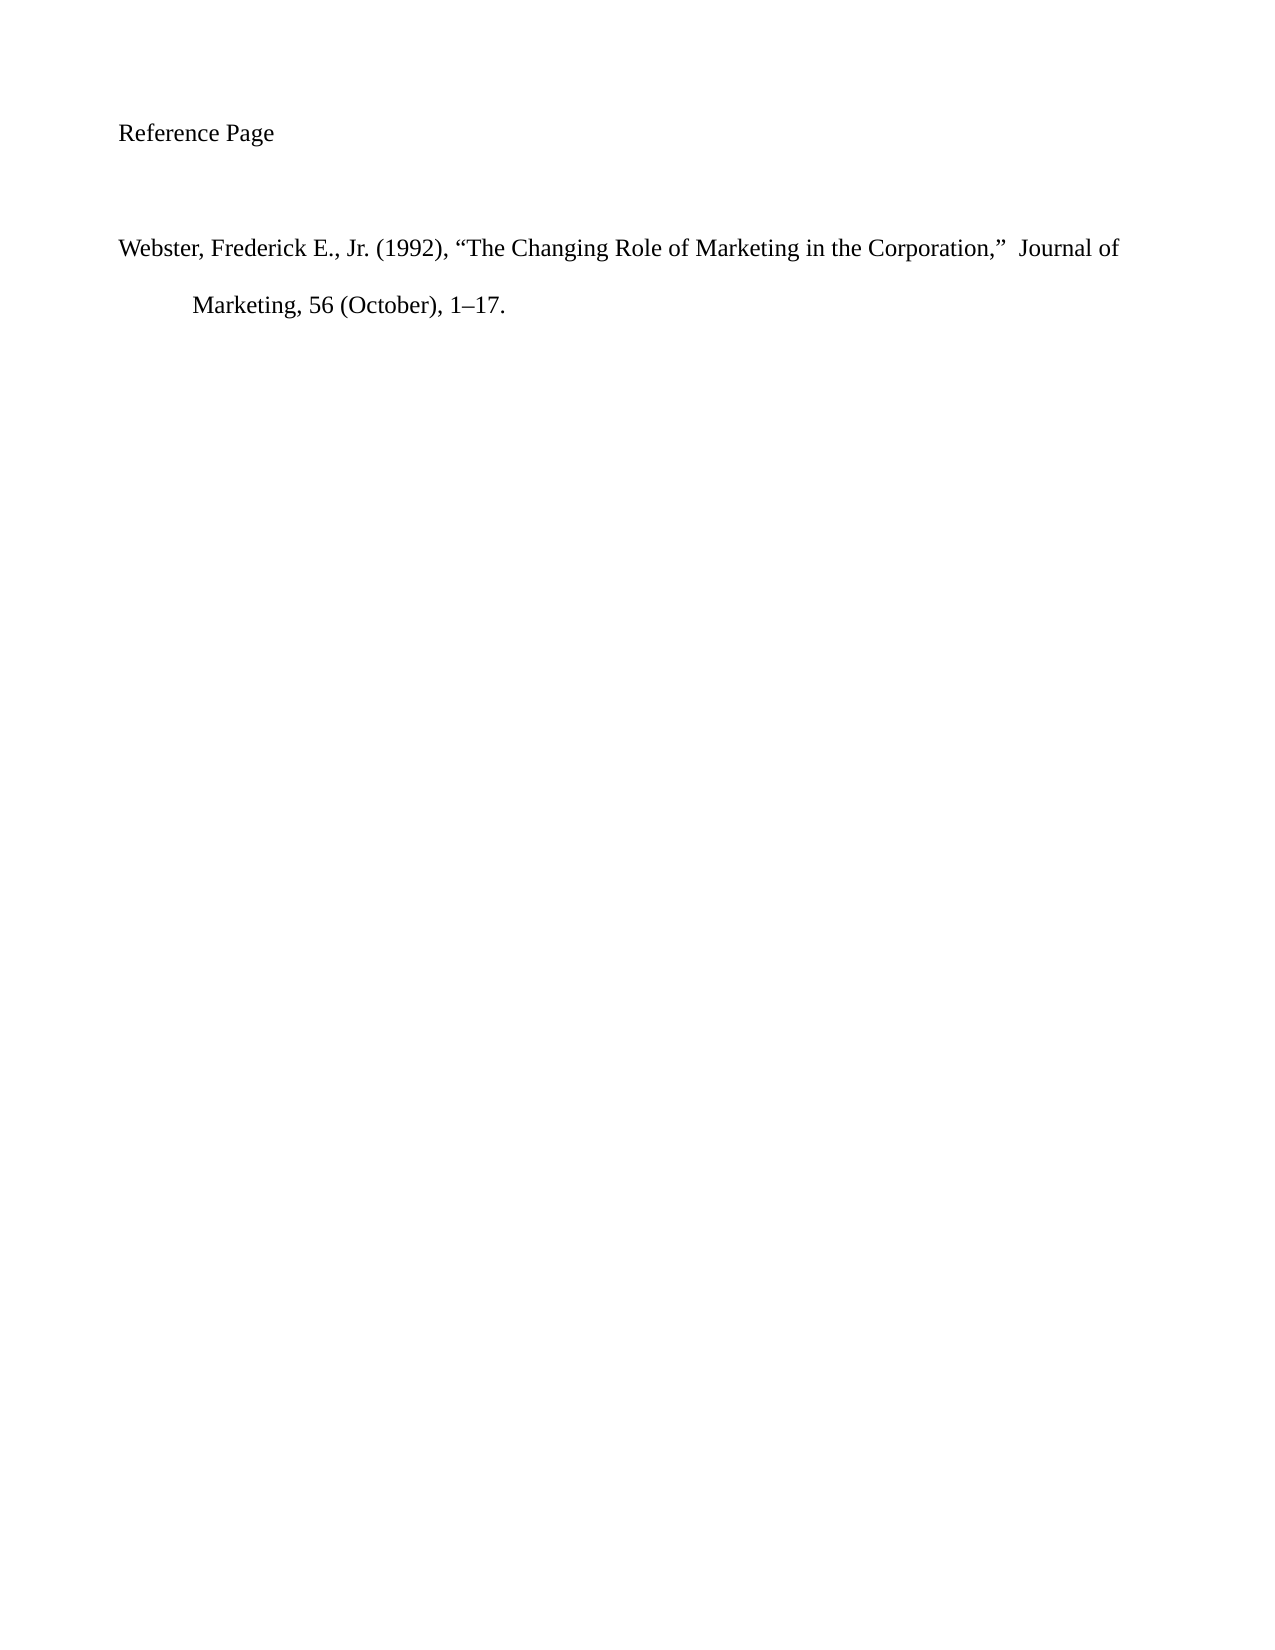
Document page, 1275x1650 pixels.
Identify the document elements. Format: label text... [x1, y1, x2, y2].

text Webster, Frederick E., Jr. (1992), “The Changing Role of Marketing in the Corporation,” Journal of Marketing, 56 (October), 1–17. [118, 233, 1157, 319]
text Reference Page [118, 118, 1157, 147]
